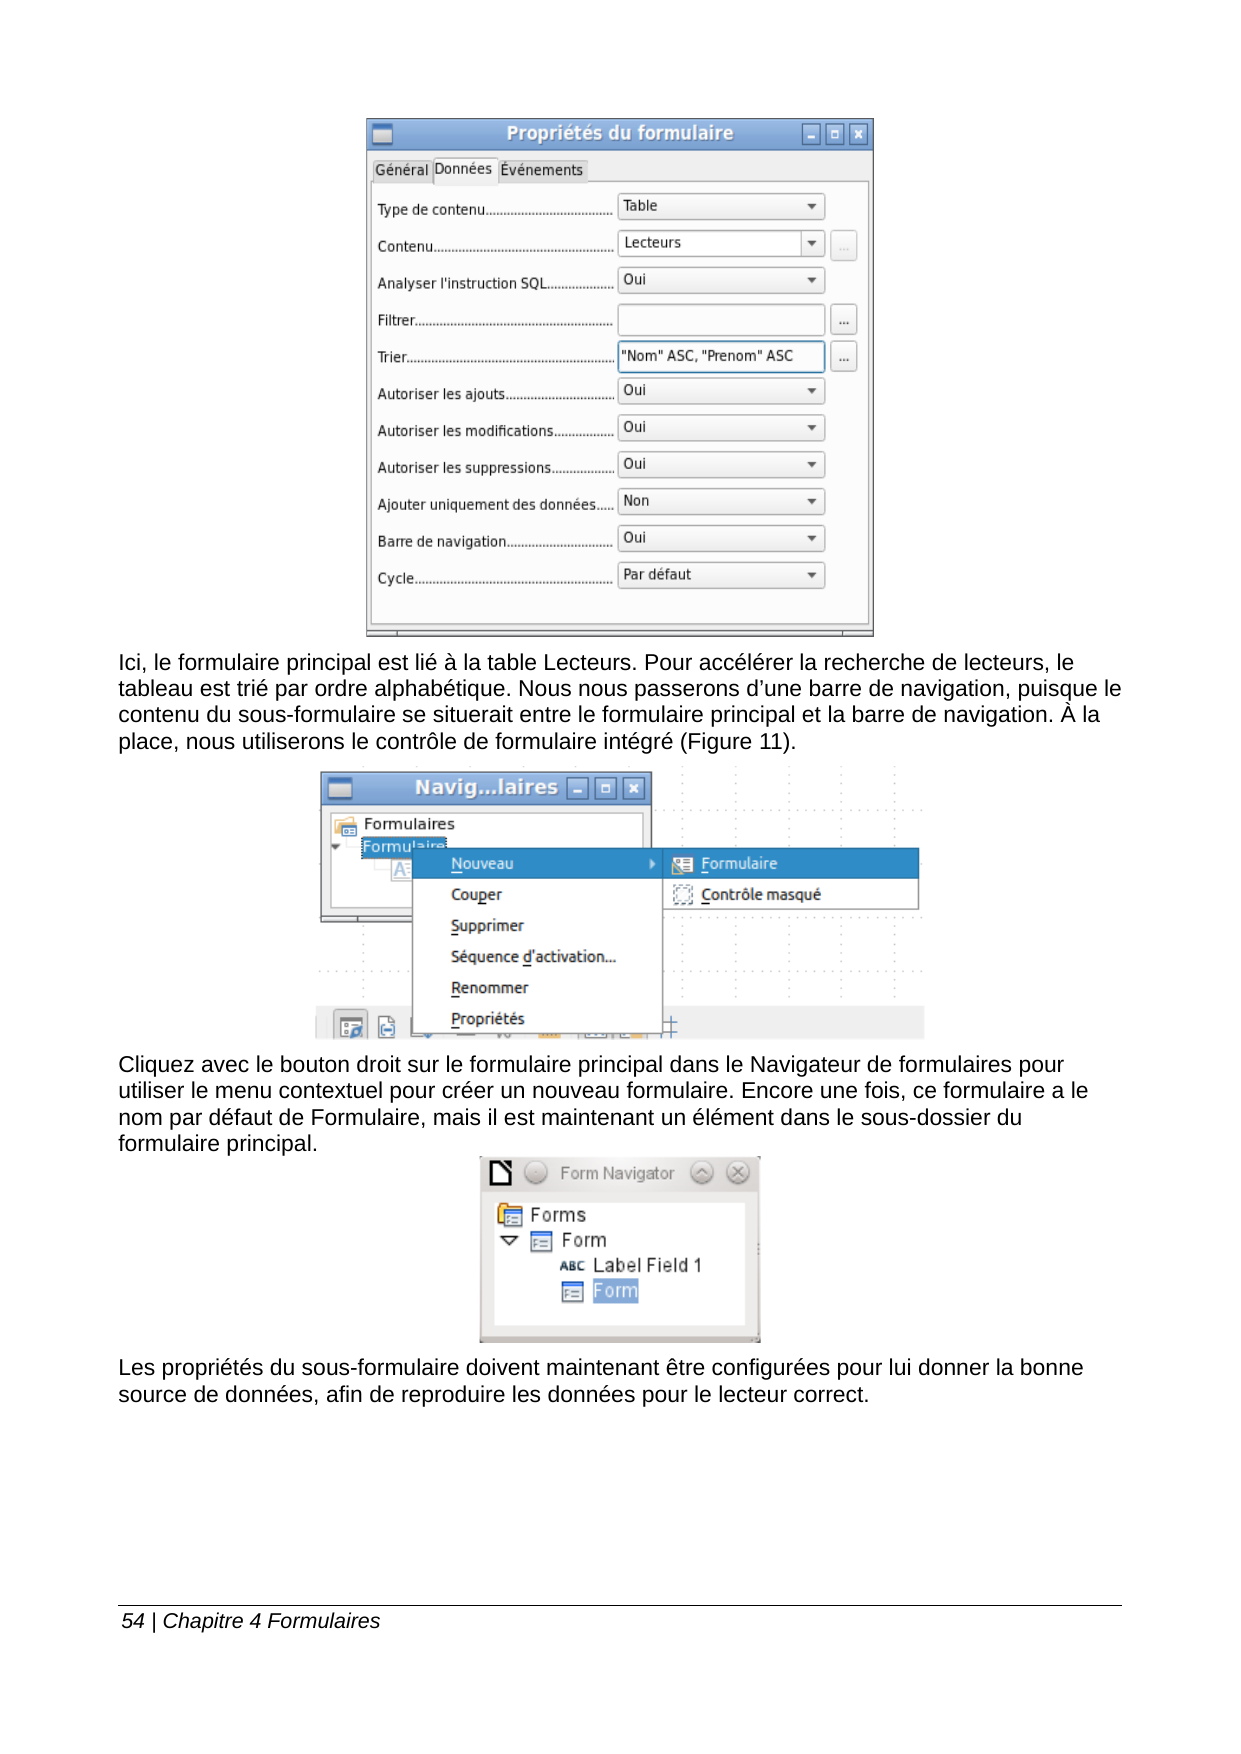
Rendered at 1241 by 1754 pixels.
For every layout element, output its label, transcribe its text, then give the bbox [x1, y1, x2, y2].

picture [479, 1156, 761, 1343]
text Ici, le formulaire principal est lié à la table Lecteurs. Pour accélérer la recherche de lecteurs, le tableau est trié par ordre alphabétique. Nous nous passerons d’une barre de navigation, puisque le contenu du sous-formulaire se situerait entre le formulaire principal et la barre de navigation. À la place, nous utiliserons le contrôle de formulaire intégré (Figure 11). [118, 649, 1122, 754]
text Cliquez avec le bouton droit sur le formulaire principal dans le Navigateur de formulaires pour utiliser le menu contextuel pour créer un nouveau formulaire. Encore une fois, ce formulaire a le nom par défaut de Formulaire, mais il est maintenant un élément dans le sous-dossier du formulaire principal. [118, 1051, 1122, 1157]
text Les propriétés du sous-formulaire doivent maintenant être configurées pour lui donner la bonne source de données, afin de reproduire les données pour le lecteur correct. [118, 1354, 1122, 1407]
